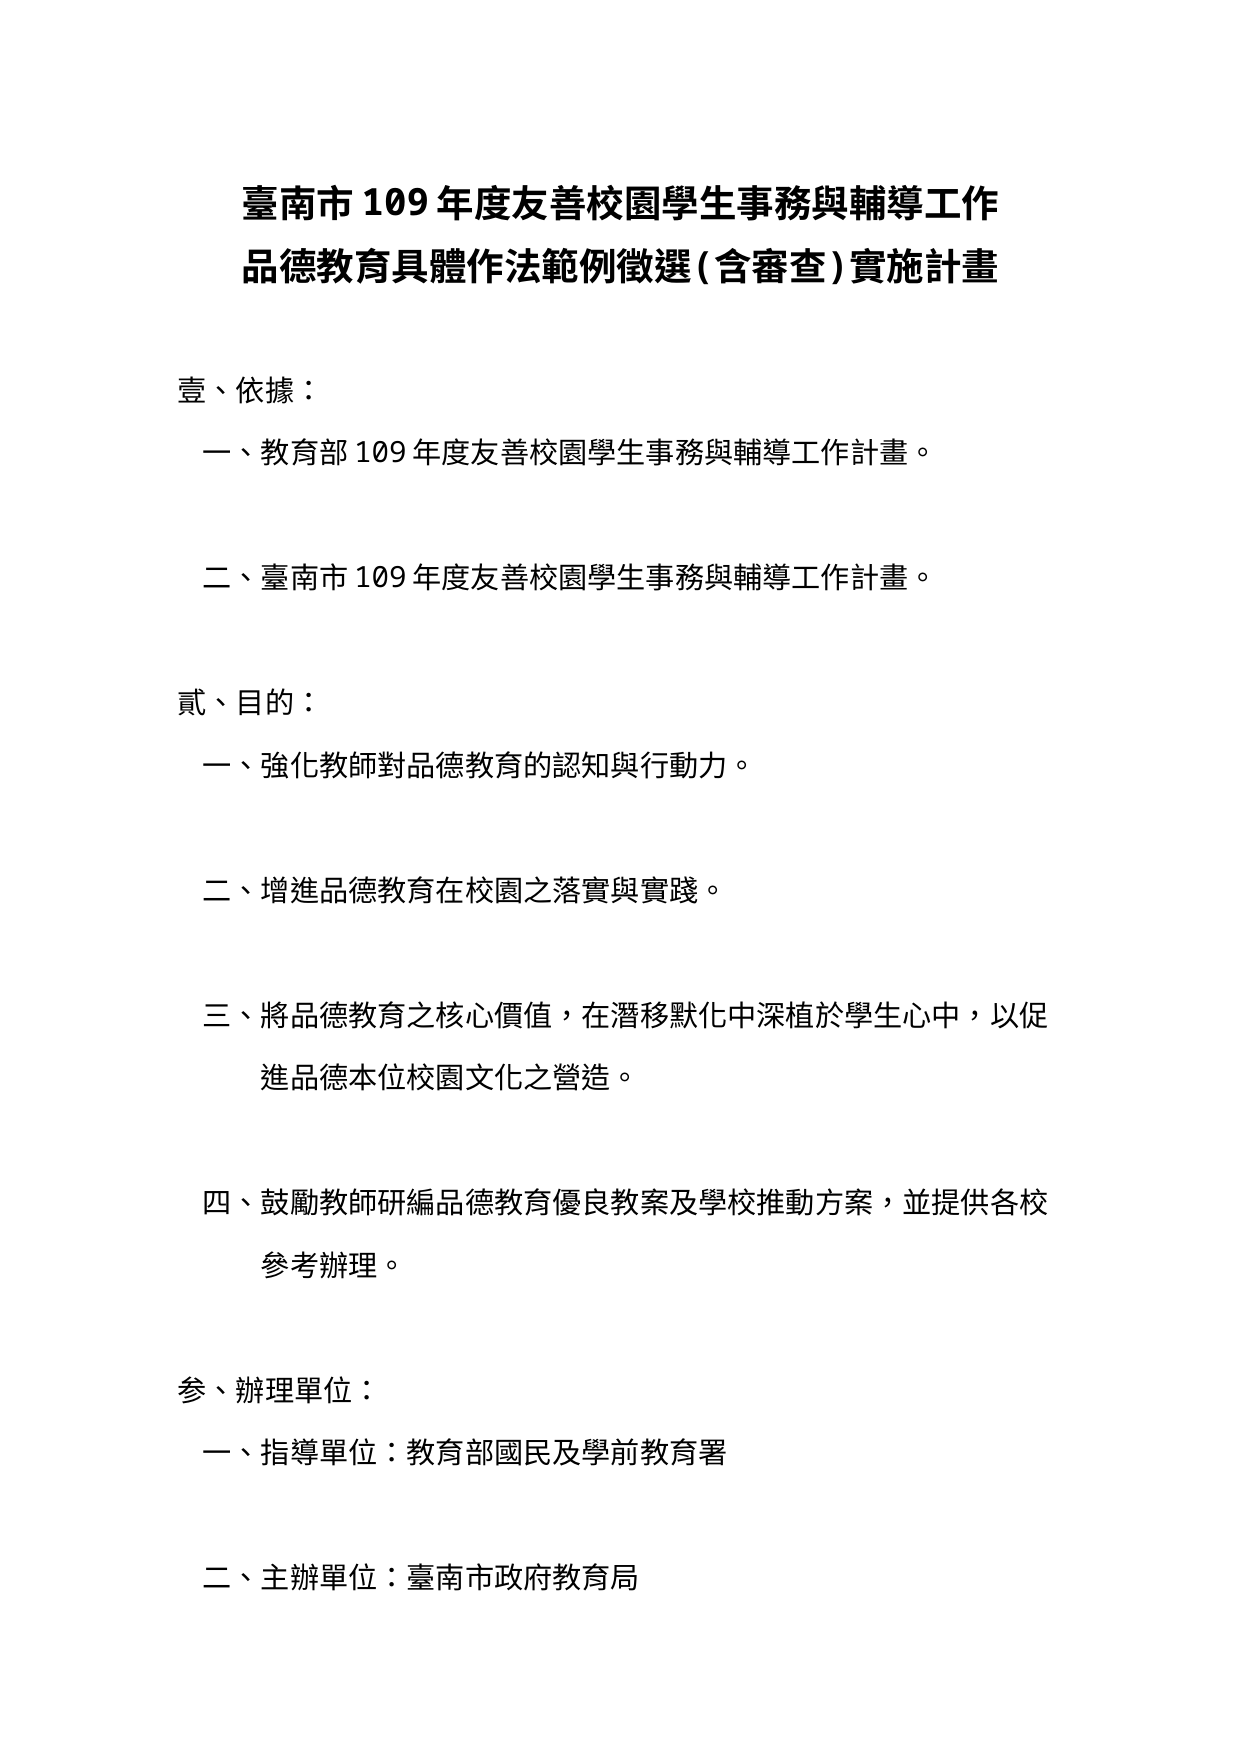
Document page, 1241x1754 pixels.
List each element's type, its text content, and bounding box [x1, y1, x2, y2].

text 二、臺南市109年度友善校園學生事務與輔導工作計畫。 [202, 534, 1063, 597]
text 参、辦理單位： [177, 1347, 1063, 1409]
text 四、鼓勵教師研編品德教育優良教案及學校推動方案，並提供各校參考辦理。 [202, 1159, 1063, 1284]
text 臺南市109年度友善校園學生事務與輔導工作 [177, 159, 1063, 222]
text 二、主辦單位：臺南市政府教育局 [202, 1534, 1063, 1597]
text 一、強化教師對品德教育的認知與行動力。 [202, 722, 1063, 784]
text 一、教育部109年度友善校園學生事務與輔導工作計畫。 [202, 409, 1063, 472]
text 品德教育具體作法範例徵選(含審查)實施計畫 [177, 222, 1063, 284]
text 貳、目的： [177, 659, 1063, 722]
text 壹、依據： [177, 347, 1063, 409]
text 二、增進品德教育在校園之落實與實踐。 [202, 847, 1063, 909]
text 三、將品德教育之核心價值，在潛移默化中深植於學生心中，以促進品德本位校園文化之營造。 [202, 972, 1063, 1097]
text 一、指導單位：教育部國民及學前教育署 [202, 1409, 1063, 1472]
